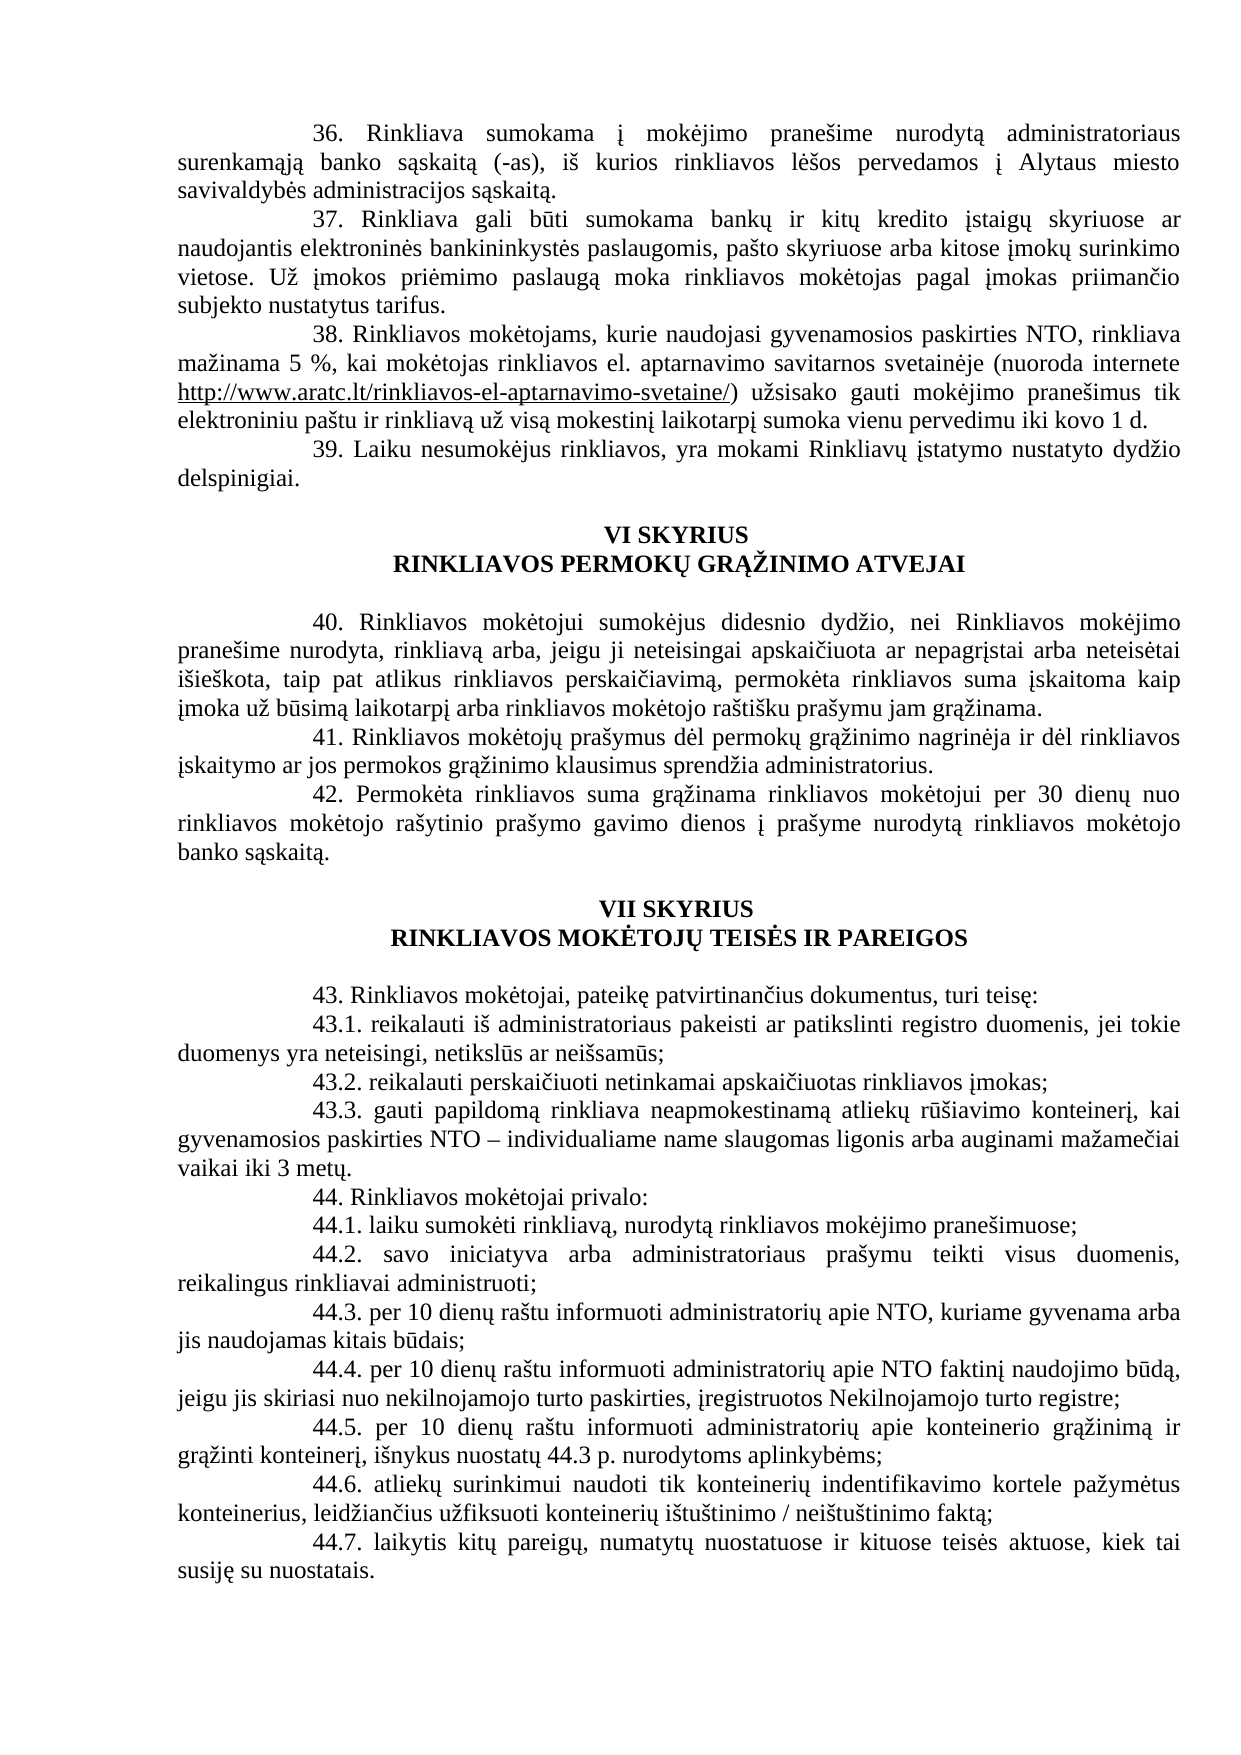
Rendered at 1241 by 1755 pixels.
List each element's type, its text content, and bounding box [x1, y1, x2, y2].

text 38. Rinkliavos mokėtojams, kurie naudojasi gyvenamosios paskirties NTO, rinkliava mažinama 5 %, kai mokėtojas rinkliavos el. aptarnavimo savitarnos svetainėje (nuoroda internete http://www.aratc.lt/rinkliavos-el-aptarnavimo-svetaine/) užsisako gauti mokėjimo pranešimus tik elektroniniu paštu ir rinkliavą už visą mokestinį laikotarpį sumoka vienu pervedimu iki kovo 1 d. [177, 319, 1181, 434]
text 43.1. reikalauti iš administratoriaus pakeisti ar patikslinti registro duomenis, jei tokie duomenys yra neteisingi, netikslūs ar neišsamūs; [177, 1009, 1181, 1067]
text RINKLIAVOS MOKĖTOJŲ TEISĖS IR PAREIGOS [177, 923, 1181, 952]
text 40. Rinkliavos mokėtojui sumokėjus didesnio dydžio, nei Rinkliavos mokėjimo pranešime nurodyta, rinkliavą arba, jeigu ji neteisingai apskaičiuota ar nepagrįstai arba neteisėtai išieškota, taip pat atlikus rinkliavos perskaičiavimą, permokėta rinkliavos suma įskaitoma kaip įmoka už būsimą laikotarpį arba rinkliavos mokėtojo raštišku prašymu jam grąžinama. [177, 607, 1181, 722]
text VII SKYRIUS [177, 894, 1181, 923]
text 42. Permokėta rinkliavos suma grąžinama rinkliavos mokėtojui per 30 dienų nuo rinkliavos mokėtojo rašytinio prašymo gavimo dienos į prašyme nurodytą rinkliavos mokėtojo banko sąskaitą. [177, 779, 1181, 866]
text 44.7. laikytis kitų pareigų, numatytų nuostatuose ir kituose teisės aktuose, kiek tai susiję su nuostatais. [177, 1527, 1181, 1584]
text 44.6. atliekų surinkimui naudoti tik konteinerių indentifikavimo kortele pažymėtus konteinerius, leidžiančius užfiksuoti konteinerių ištuštinimo / neištuštinimo faktą; [177, 1469, 1181, 1527]
text 44.5. per 10 dienų raštu informuoti administratorių apie konteinerio grąžinimą ir grąžinti konteinerį, išnykus nuostatų 44.3 p. nurodytoms aplinkybėms; [177, 1412, 1181, 1469]
text 39. Laiku nesumokėjus rinkliavos, yra mokami Rinkliavų įstatymo nustatyto dydžio delspinigiai. [177, 434, 1181, 492]
text 37. Rinkliava gali būti sumokama bankų ir kitų kredito įstaigų skyriuose ar naudojantis elektroninės bankininkystės paslaugomis, pašto skyriuose arba kitose įmokų surinkimo vietose. Už įmokos priėmimo paslaugą moka rinkliavos mokėtojas pagal įmokas priimančio subjekto nustatytus tarifus. [177, 204, 1181, 319]
text VI SKYRIUS [177, 521, 1181, 549]
text 43.3. gauti papildomą rinkliava neapmokestinamą atliekų rūšiavimo konteinerį, kai gyvenamosios paskirties NTO – individualiame name slaugomas ligonis arba auginami mažamečiai vaikai iki 3 metų. [177, 1096, 1181, 1182]
text 36. Rinkliava sumokama į mokėjimo pranešime nurodytą administratoriaus surenkamąją banko sąskaitą (-as), iš kurios rinkliavos lėšos pervedamos į Alytaus miesto savivaldybės administracijos sąskaitą. [177, 118, 1181, 204]
text RINKLIAVOS PERMOKŲ GRĄŽINIMO ATVEJAI [177, 549, 1181, 578]
text 43.2. reikalauti perskaičiuoti netinkamai apskaičiuotas rinkliavos įmokas; [177, 1067, 1181, 1096]
text 44.2. savo iniciatyva arba administratoriaus prašymu teikti visus duomenis, reikalingus rinkliavai administruoti; [177, 1239, 1181, 1297]
text 44.4. per 10 dienų raštu informuoti administratorių apie NTO faktinį naudojimo būdą, jeigu jis skiriasi nuo nekilnojamojo turto paskirties, įregistruotos Nekilnojamojo turto registre; [177, 1354, 1181, 1412]
text 44. Rinkliavos mokėtojai privalo: [177, 1182, 1181, 1211]
text 44.3. per 10 dienų raštu informuoti administratorių apie NTO, kuriame gyvenama arba jis naudojamas kitais būdais; [177, 1297, 1181, 1354]
text 41. Rinkliavos mokėtojų prašymus dėl permokų grąžinimo nagrinėja ir dėl rinkliavos įskaitymo ar jos permokos grąžinimo klausimus sprendžia administratorius. [177, 722, 1181, 779]
text 43. Rinkliavos mokėtojai, pateikę patvirtinančius dokumentus, turi teisę: [177, 981, 1181, 1009]
text 44.1. laiku sumokėti rinkliavą, nurodytą rinkliavos mokėjimo pranešimuose; [177, 1211, 1181, 1239]
